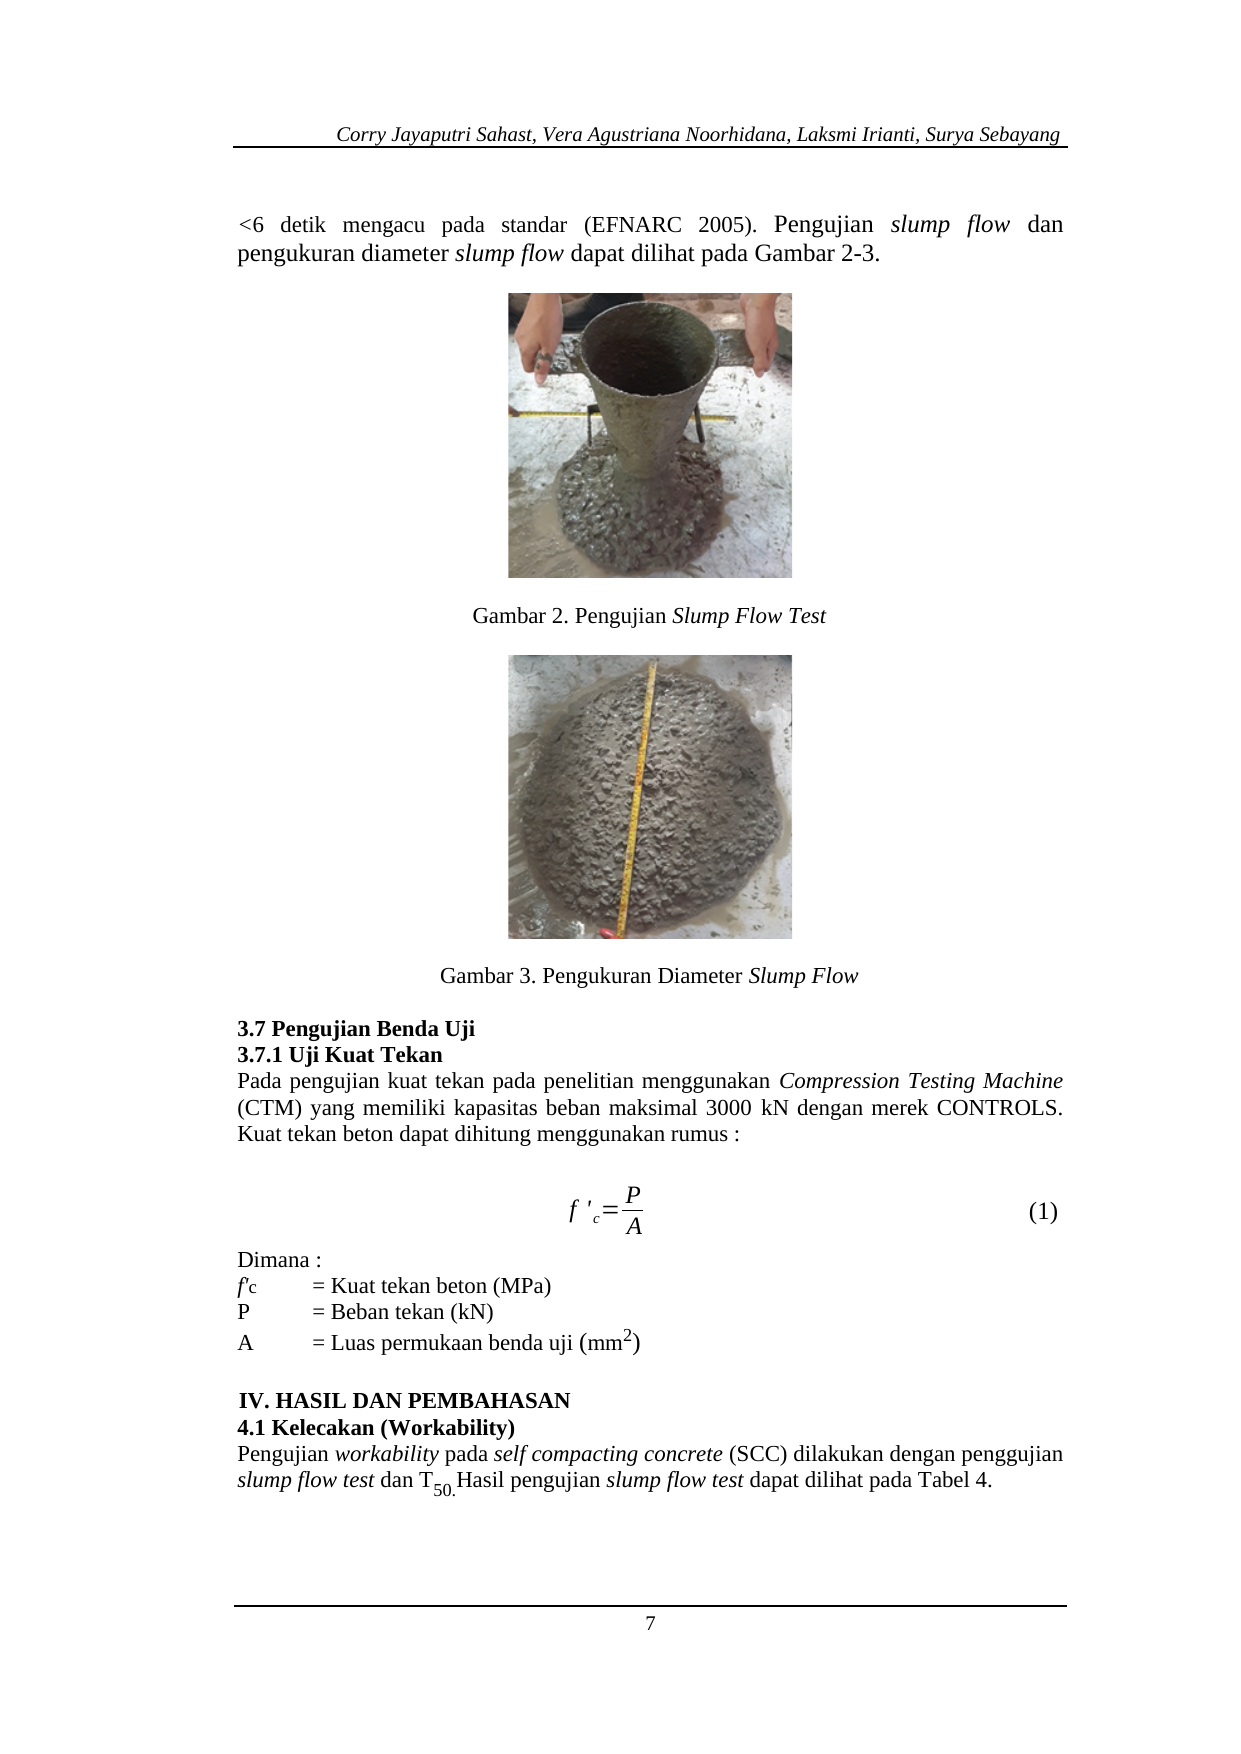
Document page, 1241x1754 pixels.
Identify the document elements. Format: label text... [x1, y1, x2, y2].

table_header (1) [972, 1175, 1063, 1246]
text Dimana : [237, 1246, 1063, 1272]
table_header [237, 1175, 972, 1246]
text P = Beban tekan (kN) [237, 1298, 1063, 1325]
text 4.1 Kelecakan (Workability) [237, 1413, 1063, 1440]
text Pengujian workability pada self compacting concrete (SCC) dilakukan dengan penggujian slump flow test dan T50.Hasil pengujian slump flow test dapat dilihat pada Tabel 4. [237, 1440, 1063, 1500]
text <6 detik mengacu pada standar (EFNARC 2005)⁠. Pengujian slump flow dan pengukuran diameter slump flow dapat dilihat pada Gambar 2-3. [237, 209, 1063, 267]
picture [508, 655, 793, 939]
text Pada pengujian kuat tekan pada penelitian menggunakan Compression Testing Machine (CTM) yang memiliki kapasitas beban maksimal 3000 kN dengan merek CONTROLS. Kuat tekan beton dapat dihitung menggunakan rumus : [237, 1067, 1063, 1146]
text 3.7 Pengujian Benda Uji [237, 1014, 1063, 1041]
list IV. HASIL DAN PEMBAHASAN [238, 1387, 1063, 1413]
text Gambar 3. Pengukuran Diameter Slump Flow [237, 962, 1063, 988]
text f'c = Kuat tekan beton (MPa) [237, 1272, 1063, 1298]
picture [508, 293, 793, 578]
text Gambar 2. Pengujian Slump Flow Test [237, 602, 1063, 629]
text A = Luas permukaan benda uji (mm2) [237, 1325, 1063, 1356]
text 3.7.1 Uji Kuat Tekan [237, 1041, 1063, 1067]
